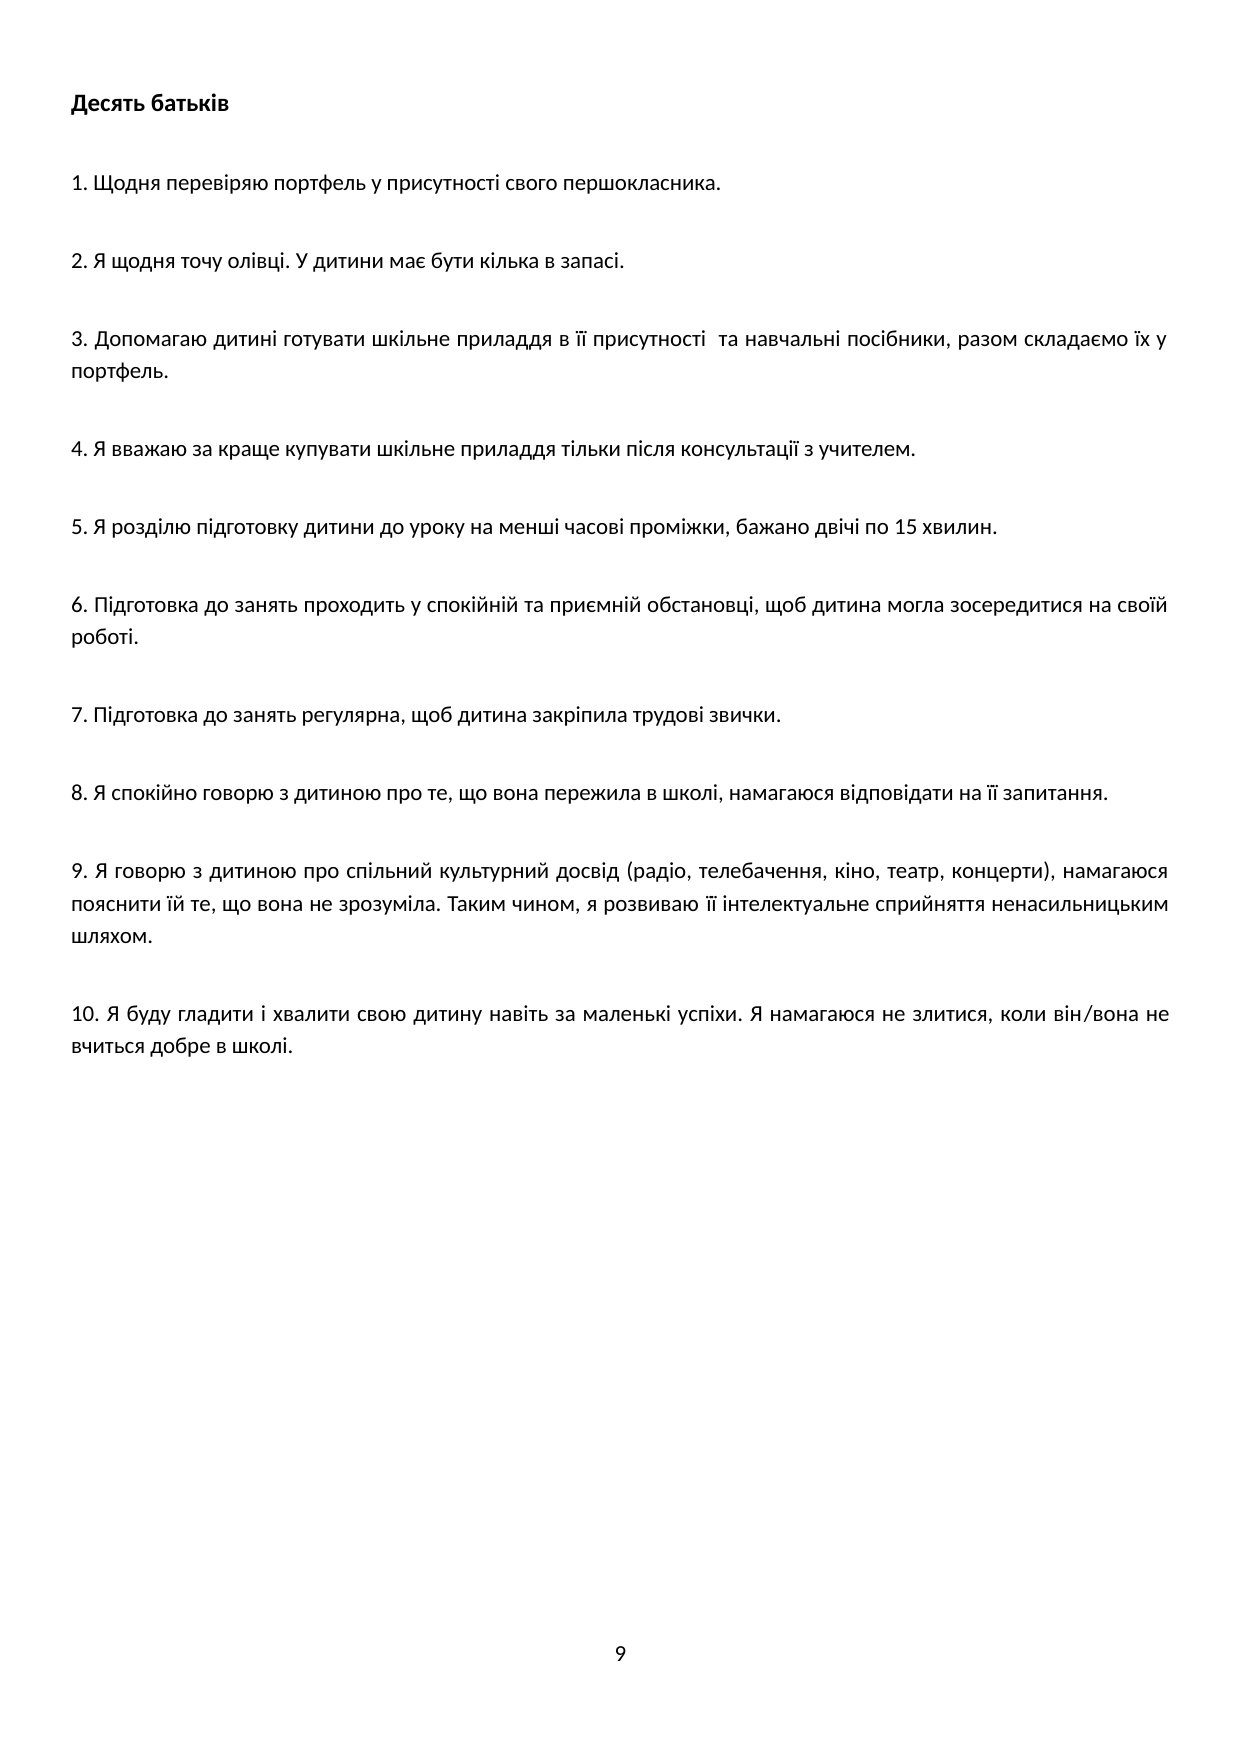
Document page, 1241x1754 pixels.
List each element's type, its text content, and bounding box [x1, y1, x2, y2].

text 5. Я розділю підготовку дитини до уроку на менші часові проміжки, бажано двічі по 15 хвилин. [71, 512, 1169, 540]
text 1. Щодня перевіряю портфель у присутності свого першокласника. [71, 168, 1169, 196]
text 10. Я буду гладити і хвалити свою дитину навіть за маленькі успіхи. Я намагаюся не злитися, коли він/вона не вчиться добре в школі. [71, 999, 1169, 1059]
text 4. Я вважаю за краще купувати шкільне приладдя тільки після консультації з учителем. [71, 434, 1169, 462]
text 6. Підготовка до занять проходить у спокійній та приємній обстановці, щоб дитина могла зосередитися на своїй роботі. [71, 590, 1169, 650]
subtitle Десять батьків [71, 87, 1169, 118]
text 2. Я щодня точу олівці. У дитини має бути кілька в запасі. [71, 246, 1169, 274]
text 8. Я спокійно говорю з дитиною про те, що вона пережила в школі, намагаюся відповідати на її запитання. [71, 778, 1169, 806]
text 3. Допомагаю дитині готувати шкільне приладдя в її присутності та навчальні посібники, разом складаємо їх у портфель. [71, 324, 1169, 384]
text 7. Підготовка до занять регулярна, щоб дитина закріпила трудові звички. [71, 700, 1169, 728]
text 9. Я говорю з дитиною про спільний культурний досвід (радіо, телебачення, кіно, театр, концерти), намагаюся пояснити їй те, що вона не зрозуміла. Таким чином, я розвиваю її інтелектуальне сприйняття ненасильницьким шляхом. [71, 856, 1169, 949]
